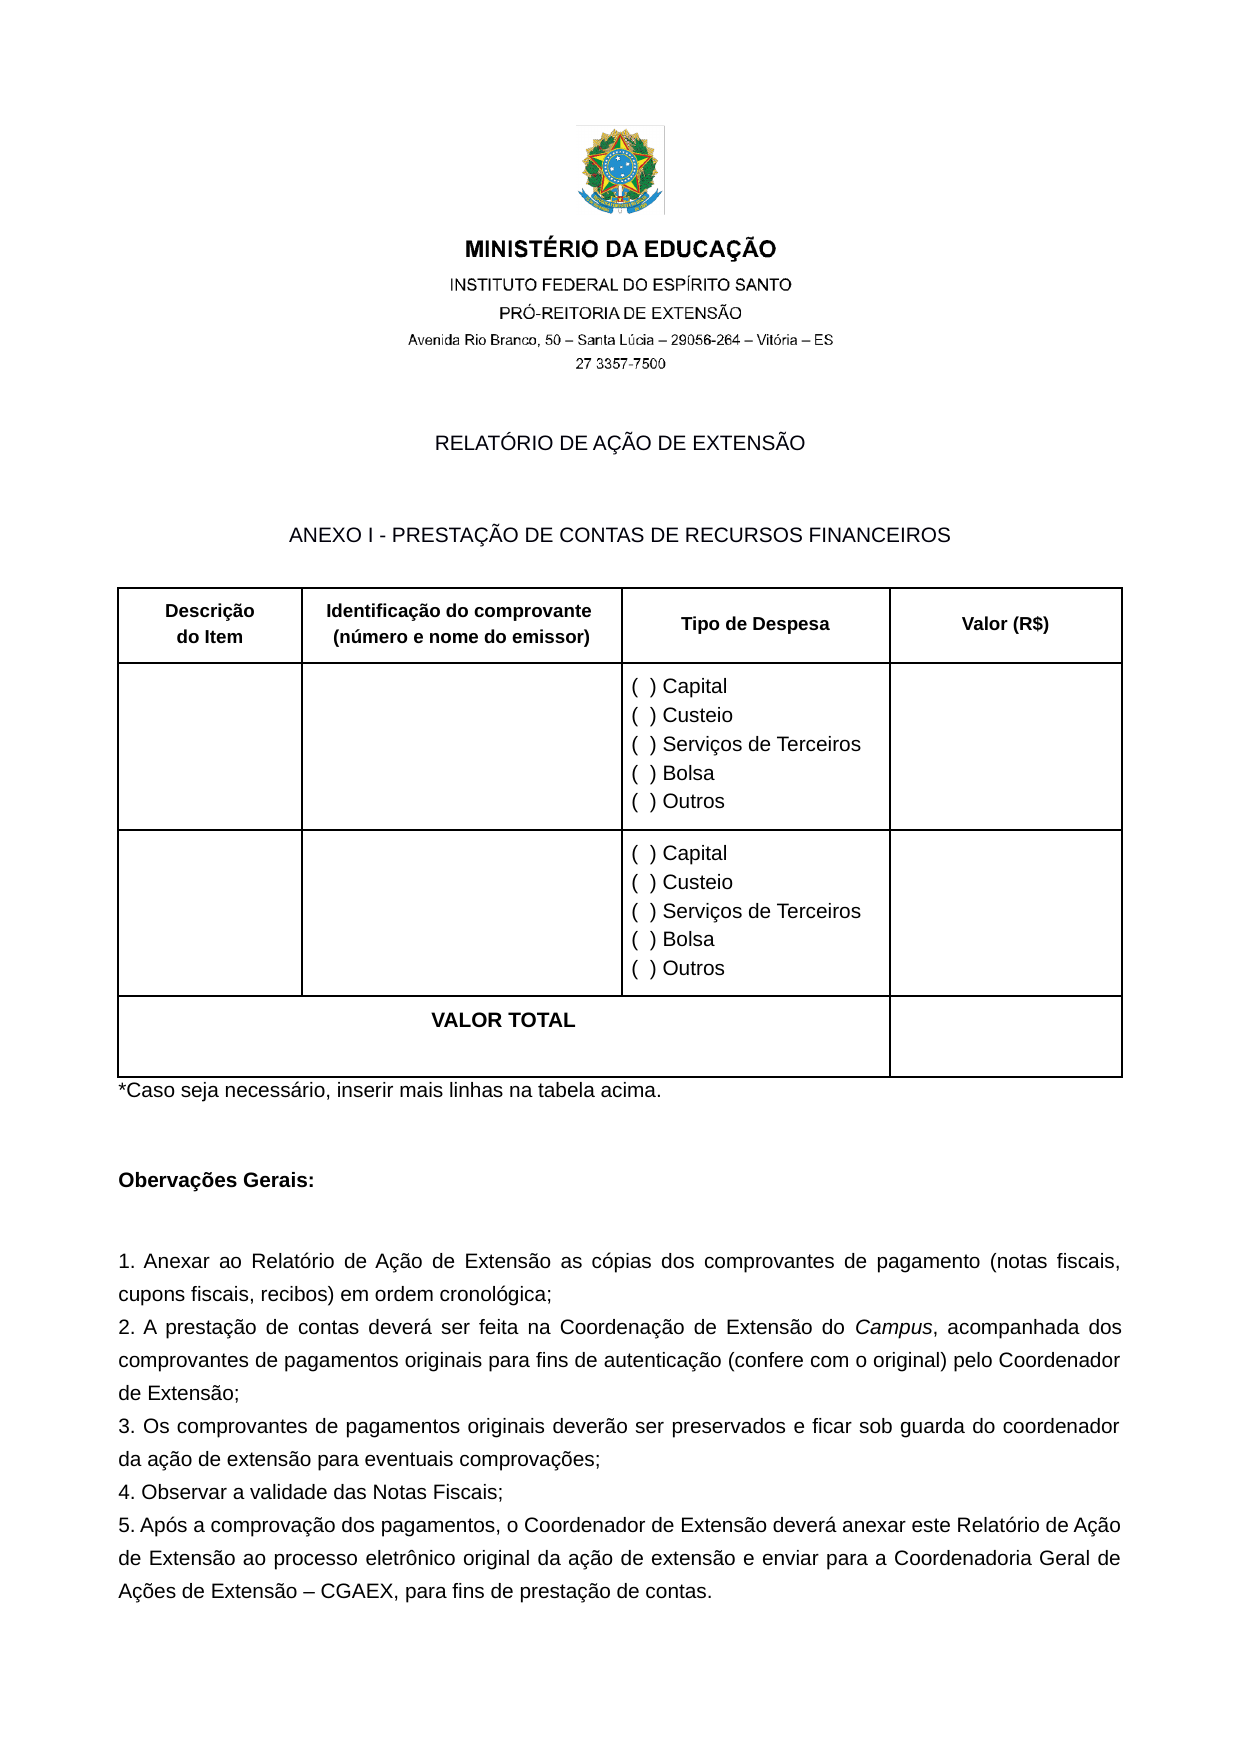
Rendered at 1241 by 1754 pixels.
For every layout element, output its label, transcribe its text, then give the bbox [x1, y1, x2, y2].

table_cell [303, 664, 621, 828]
table_header Descrição do Item [119, 589, 301, 662]
table_cell [303, 831, 621, 995]
table_cell ( ) Capital ( ) Custeio ( ) Serviços de Terceiros ( ) Bolsa ( ) Outros [623, 664, 889, 828]
table_header Identificação do comprovante (número e nome do emissor) [303, 589, 621, 662]
text 1. Anexar ao Relatório de Ação de Extensão as cópias dos comprovantes de pagamento (notas fiscais, cupons fiscais, recibos) em ordem cronológica; [118, 1249, 1122, 1306]
picture [274, 118, 967, 378]
table_header Tipo de Despesa [623, 589, 889, 662]
table_cell [891, 831, 1121, 995]
text 5. Após a comprovação dos pagamentos, o Coordenador de Extensão deverá anexar este Relatório de Ação de Extensão ao processo eletrônico original da ação de extensão e enviar para a Coordenadoria Geral de Ações de Extensão – CGAEX, para fins de prestação de contas. [118, 1513, 1122, 1603]
table_cell [119, 831, 301, 995]
table_cell [119, 664, 301, 828]
table_cell [891, 664, 1121, 828]
text 3. Os comprovantes de pagamentos originais deverão ser preservados e ficar sob guarda do coordenador da ação de extensão para eventuais comprovações; [118, 1414, 1122, 1471]
text 2. A prestação de contas deverá ser feita na Coordenação de Extensão do Campus, acompanhada dos comprovantes de pagamentos originais para fins de autenticação (confere com o original) pelo Coordenador de Extensão; [118, 1315, 1122, 1405]
text *Caso seja necessário, inserir mais linhas na tabela acima. [118, 1078, 1122, 1102]
table_cell ( ) Capital ( ) Custeio ( ) Serviços de Terceiros ( ) Bolsa ( ) Outros [623, 831, 889, 995]
text RELATÓRIO DE AÇÃO DE EXTENSÃO [118, 431, 1122, 455]
table_cell VALOR TOTAL [119, 997, 889, 1076]
table_header Valor (R$) [891, 589, 1121, 662]
text ANEXO I - PRESTAÇÃO DE CONTAS DE RECURSOS FINANCEIROS [118, 523, 1122, 547]
table_cell [891, 997, 1121, 1076]
text 4. Observar a validade das Notas Fiscais; [118, 1480, 1122, 1504]
text Obervações Gerais: [118, 1168, 1122, 1192]
